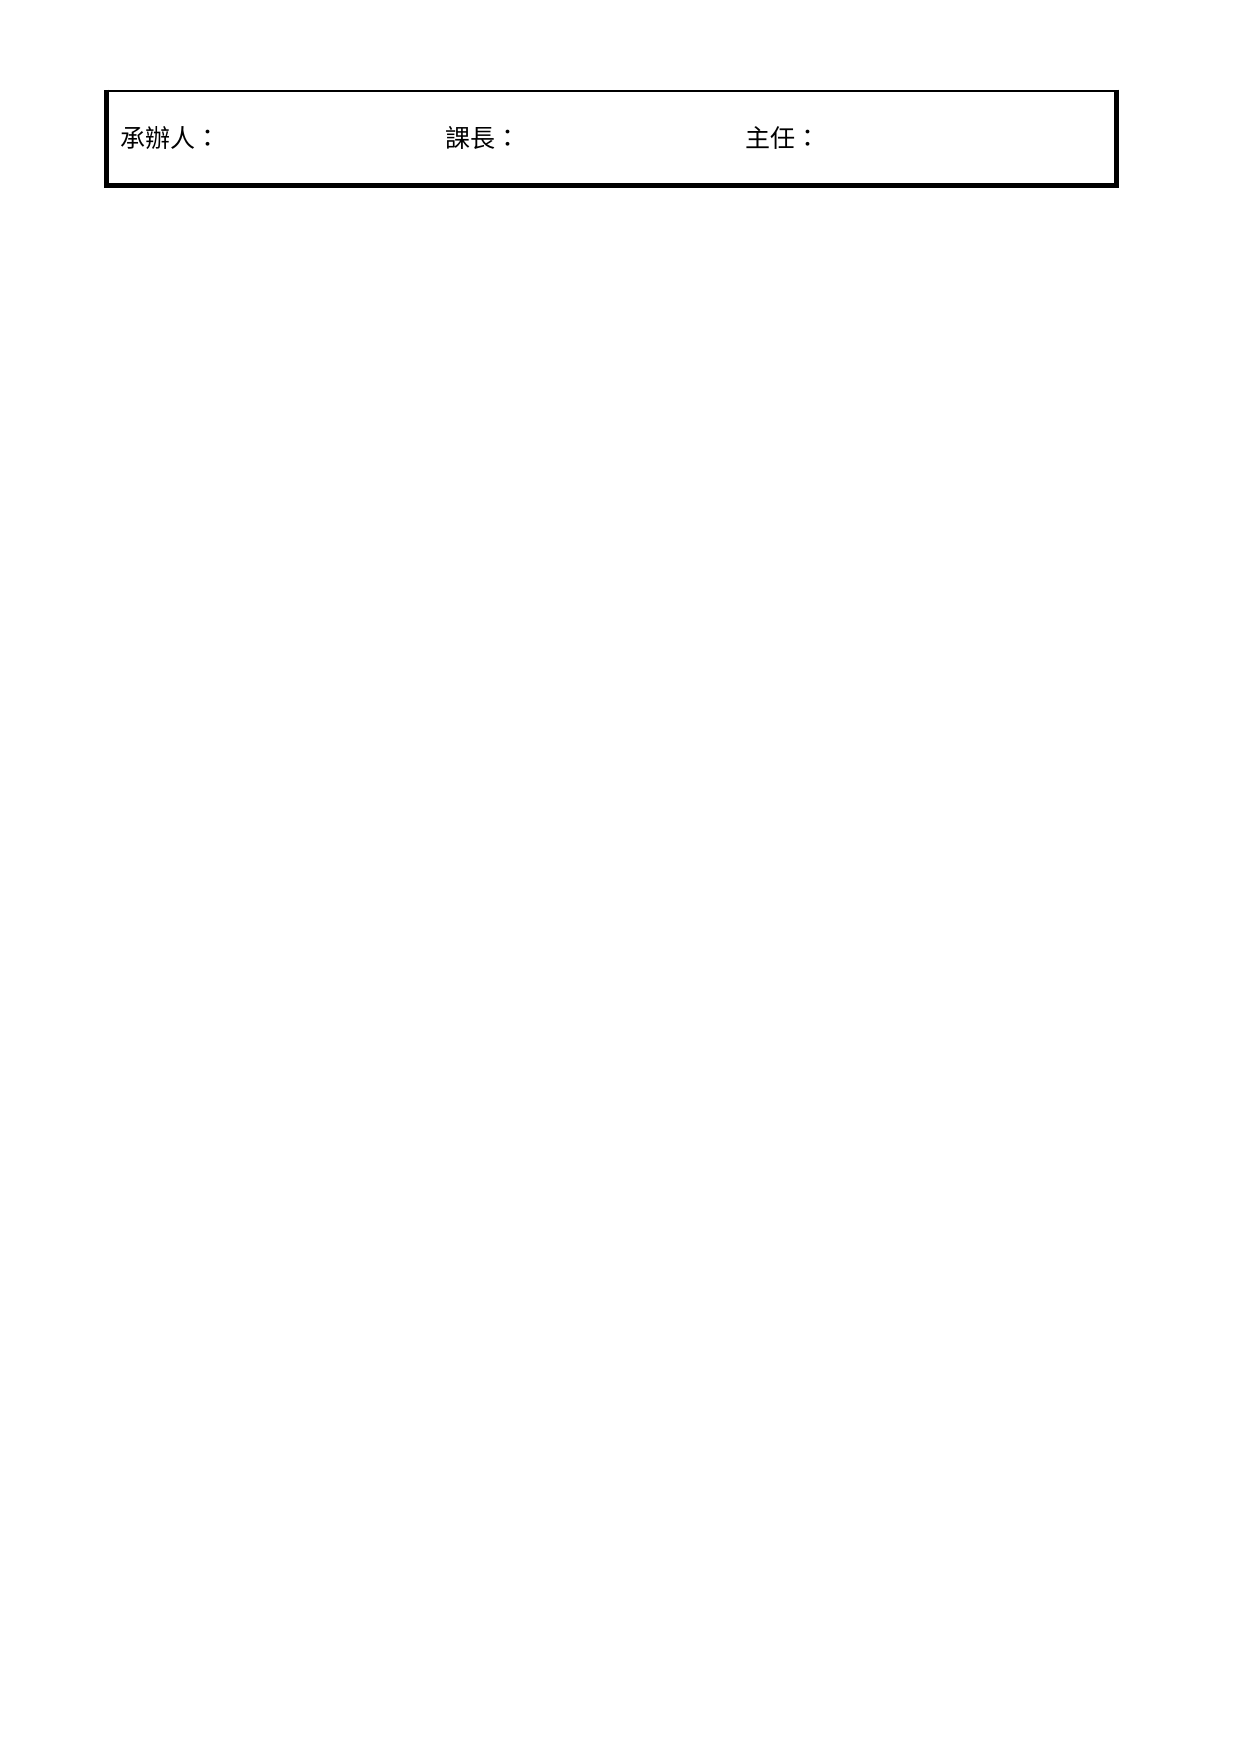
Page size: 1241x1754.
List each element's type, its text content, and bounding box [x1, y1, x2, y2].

table_cell 主任： [714, 92, 866, 183]
table_cell [259, 92, 410, 183]
table_cell [866, 92, 1114, 183]
table_cell 承辦人： [109, 92, 258, 183]
table_cell [562, 92, 714, 183]
table_cell 課長： [410, 92, 562, 183]
